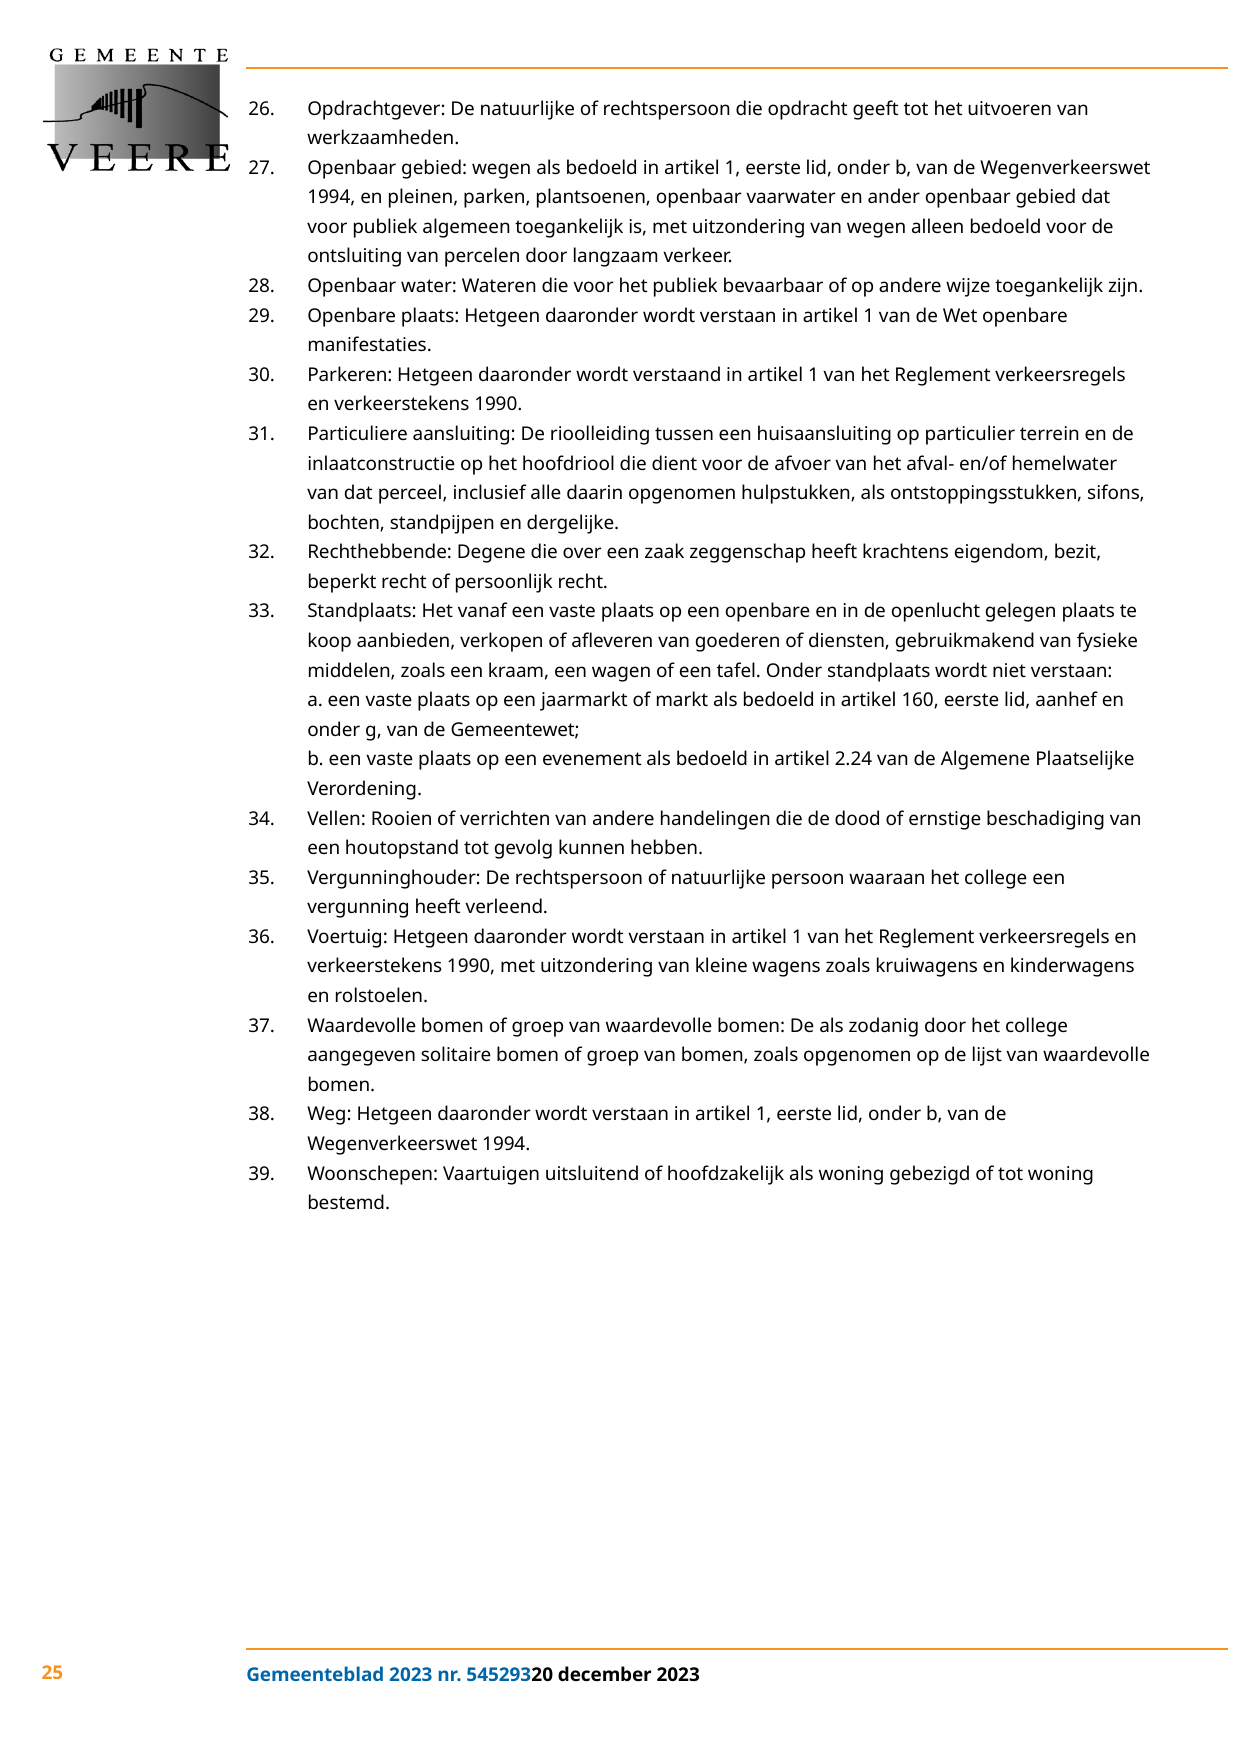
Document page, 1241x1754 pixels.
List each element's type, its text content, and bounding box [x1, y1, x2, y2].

list Voertuig: Hetgeen daaronder wordt verstaan in artikel 1 van het Reglement verkeersregels en verkeerstekens 1990, met uitzondering van kleine wagens zoals kruiwagens en kinderwagens en rolstoelen. [248, 923, 1152, 1008]
list Weg: Hetgeen daaronder wordt verstaan in artikel 1, eerste lid, onder b, van de Wegenverkeerswet 1994. [248, 1101, 1152, 1156]
list Openbare plaats: Hetgeen daaronder wordt verstaan in artikel 1 van de Wet openbare manifestaties. [248, 302, 1152, 357]
picture [41, 47, 231, 172]
list Standplaats: Het vanaf een vaste plaats op een openbare en in de openlucht gelegen plaats te koop aanbieden, verkopen of afleveren van goederen of diensten, gebruikmakend van fysieke middelen, zoals een kraam, een wagen of een tafel. Onder standplaats wordt niet verstaan: [248, 598, 1152, 683]
list Opdrachtgever: De natuurlijke of rechtspersoon die opdracht geeft tot het uitvoeren van werkzaamheden. [248, 95, 1152, 150]
list b. een vaste plaats op een evenement als bedoeld in artikel 2.24 van de Algemene Plaatselijke Verordening. [248, 746, 1152, 801]
list Openbaar water: Wateren die voor het publiek bevaarbaar of op andere wijze toegankelijk zijn. [248, 272, 1152, 298]
list Particuliere aansluiting: De rioolleiding tussen een huisaansluiting op particulier terrein en de inlaatconstructie op het hoofdriool die dient voor de afvoer van het afval- en/of hemelwater van dat perceel, inclusief alle daarin opgenomen hulpstukken, als ontstoppingsstukken, sifons, bochten, standpijpen en dergelijke. [248, 420, 1152, 535]
list Vellen: Rooien of verrichten van andere handelingen die de dood of ernstige beschadiging van een houtopstand tot gevolg kunnen hebben. [248, 805, 1152, 860]
list Waardevolle bomen of groep van waardevolle bomen: De als zodanig door het college aangegeven solitaire bomen of groep van bomen, zoals opgenomen op de lijst van waardevolle bomen. [248, 1012, 1152, 1097]
list a. een vaste plaats op een jaarmarkt of markt als bedoeld in artikel 160, eerste lid, aanhef en onder g, van de Gemeentewet; [248, 686, 1152, 742]
list Openbaar gebied: wegen als bedoeld in artikel 1, eerste lid, onder b, van de Wegenverkeerswet 1994, en pleinen, parken, plantsoenen, openbaar vaarwater en ander openbaar gebied dat voor publiek algemeen toegankelijk is, met uitzondering van wegen alleen bedoeld voor de ontsluiting van percelen door langzaam verkeer. [248, 154, 1152, 268]
list Parkeren: Hetgeen daaronder wordt verstaand in artikel 1 van het Reglement verkeersregels en verkeerstekens 1990. [248, 361, 1152, 416]
list Woonschepen: Vaartuigen uitsluitend of hoofdzakelijk als woning gebezigd of tot woning bestemd. [248, 1160, 1152, 1215]
list Vergunninghouder: De rechtspersoon of natuurlijke persoon waaraan het college een vergunning heeft verleend. [248, 864, 1152, 919]
list Rechthebbende: Degene die over een zaak zeggenschap heeft krachtens eigendom, bezit, beperkt recht of persoonlijk recht. [248, 538, 1152, 594]
